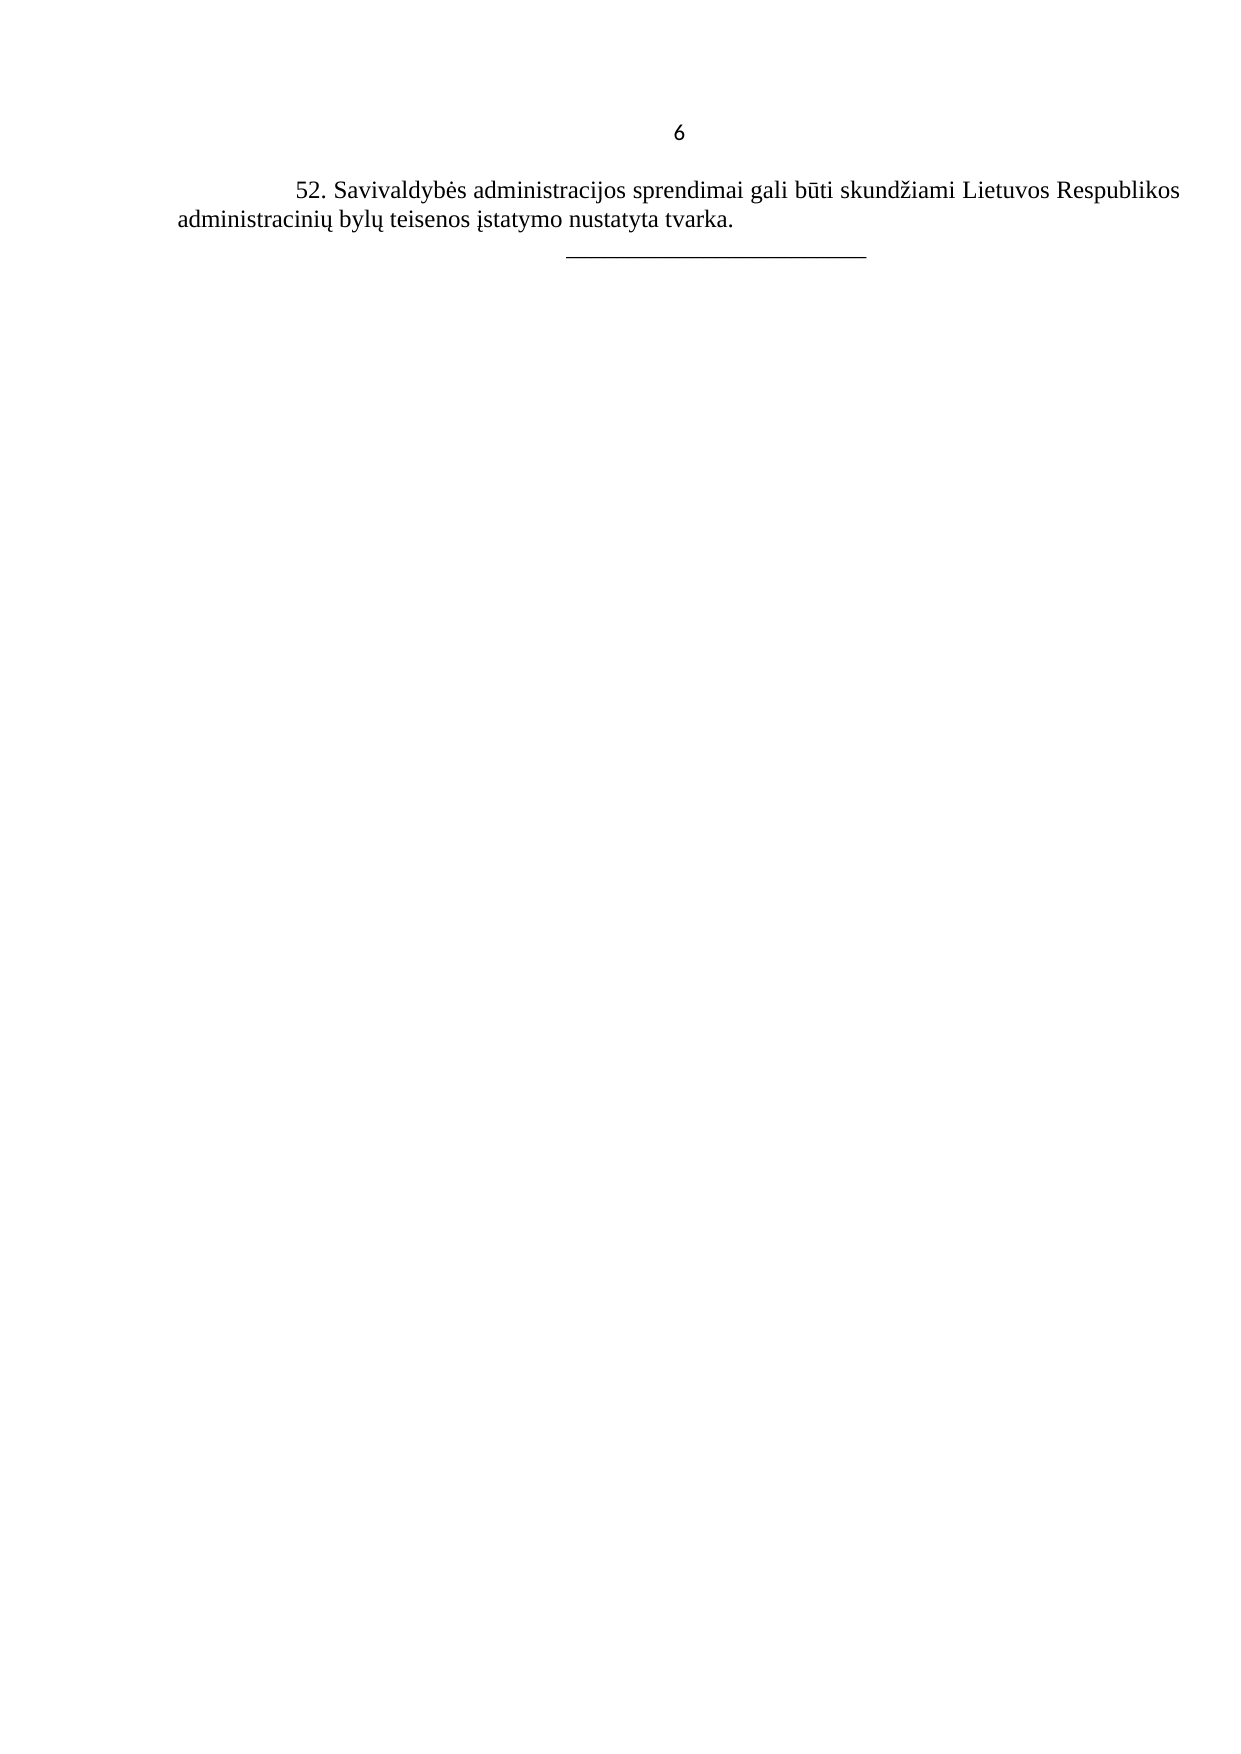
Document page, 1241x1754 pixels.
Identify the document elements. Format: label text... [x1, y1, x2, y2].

text 52. Savivaldybės administracijos sprendimai gali būti skundžiami Lietuvos Respublikos administracinių bylų teisenos įstatymo nustatyta tvarka. [177, 175, 1181, 232]
text ________________________ [177, 232, 1181, 261]
